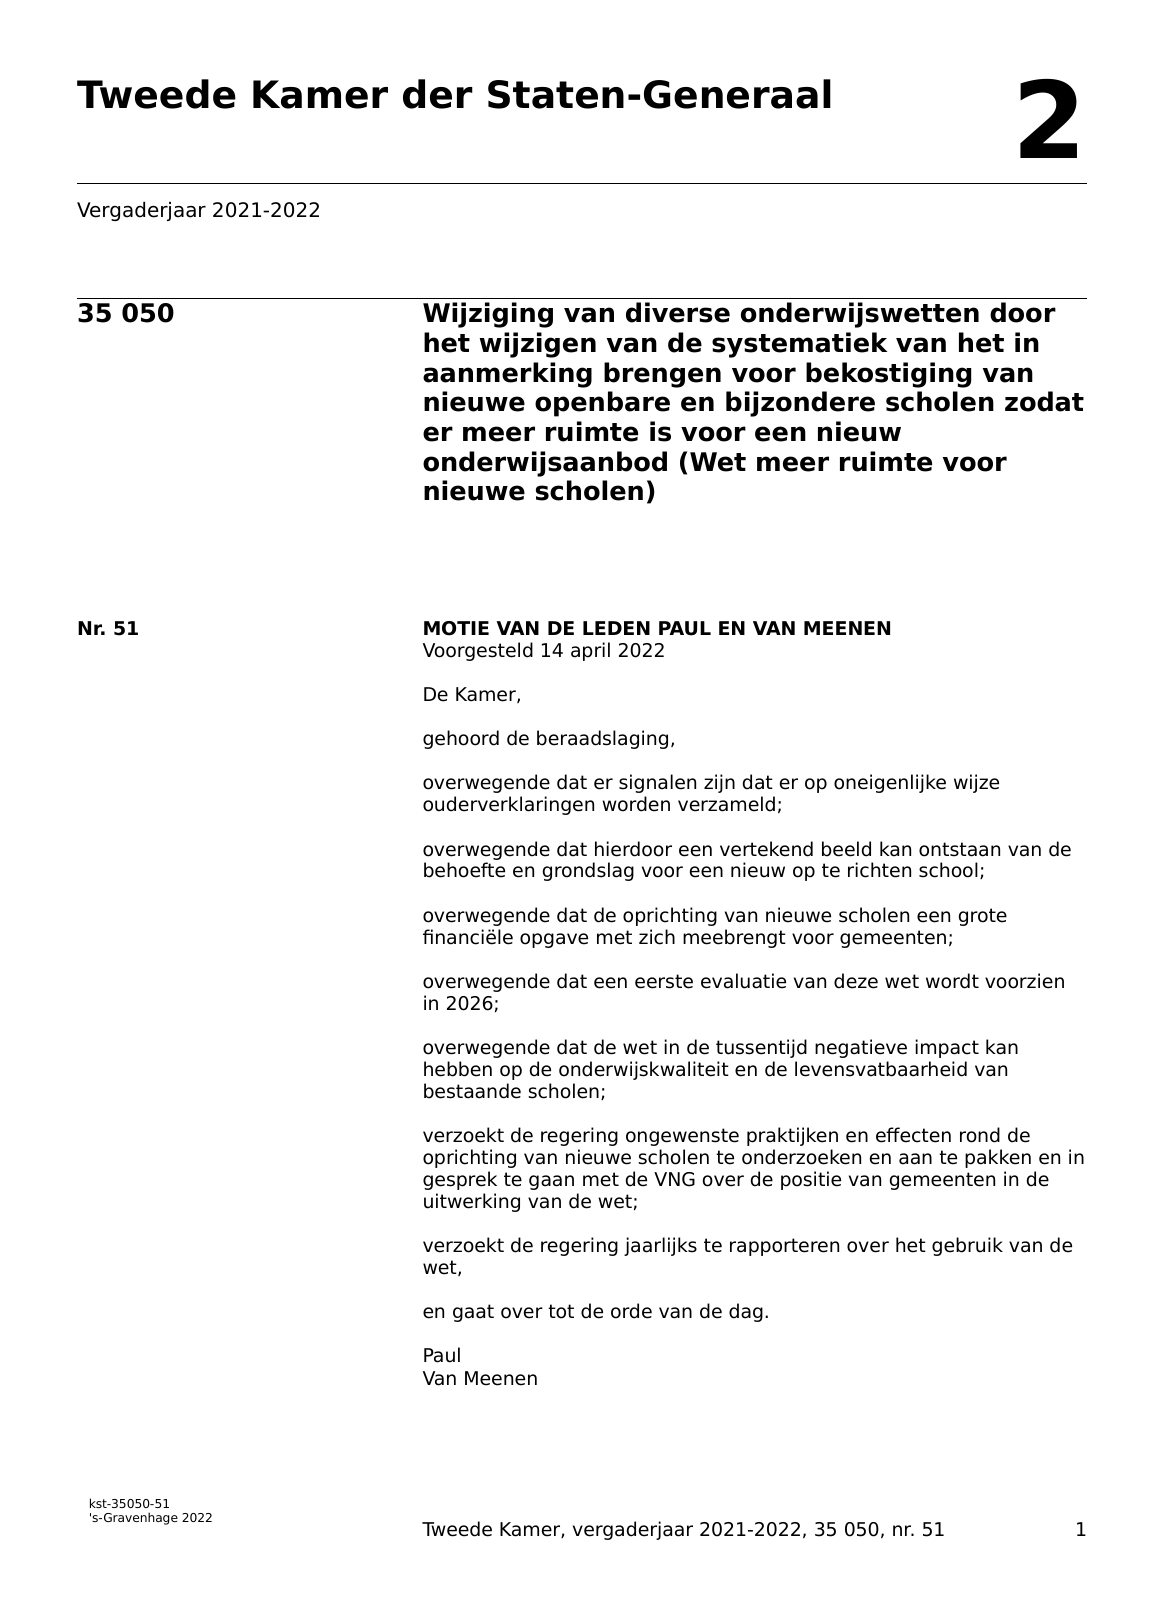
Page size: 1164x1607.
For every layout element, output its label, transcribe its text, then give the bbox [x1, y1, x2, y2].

table_cell Vergaderjaar 2021-2022 [77, 184, 1087, 298]
subtitle 35 050 Wijziging van diverse onderwijswetten door het wijzigen van de systematiek van het in aanmerking brengen voor bekostiging van nieuwe openbare en bijzondere scholen zodat er meer ruimte is voor een nieuw onderwijsaanbod (Wet meer ruimte voor nieuwe scholen) [77, 299, 1087, 507]
text overwegende dat de oprichting van nieuwe scholen een grote financiële opgave met zich meebrengt voor gemeenten; [422, 904, 1087, 948]
text gehoord de beraadslaging, [422, 728, 1087, 750]
table_header 2 [886, 59, 1087, 183]
text overwegende dat er signalen zijn dat er op oneigenlijke wijze ouderverklaringen worden verzameld; [422, 772, 1087, 816]
text verzoekt de regering ongewenste praktijken en effecten rond de oprichting van nieuwe scholen te onderzoeken en aan te pakken en in gesprek te gaan met de VNG over de positie van gemeenten in de uitwerking van de wet; [422, 1125, 1087, 1213]
text overwegende dat de wet in de tussentijd negatieve impact kan hebben op de onderwijskwaliteit en de levensvatbaarheid van bestaande scholen; [422, 1037, 1087, 1103]
text 's-Gravenhage 2022 [88, 1511, 323, 1525]
text De Kamer, [422, 684, 1087, 706]
subtitle Nr. 51 MOTIE VAN DE LEDEN PAUL EN VAN MEENEN [77, 618, 1087, 640]
text overwegende dat hierdoor een vertekend beeld kan ontstaan van de behoefte en grondslag voor een nieuw op te richten school; [422, 838, 1087, 882]
text overwegende dat een eerste evaluatie van deze wet wordt voorzien in 2026; [422, 971, 1087, 1015]
text Van Meenen [422, 1367, 1087, 1389]
text verzoekt de regering jaarlijks te rapporteren over het gebruik van de wet, [422, 1235, 1087, 1279]
text Paul [422, 1345, 1087, 1367]
table_header Tweede Kamer der Staten-Generaal [77, 59, 886, 183]
text en gaat over tot de orde van de dag. [422, 1301, 1087, 1323]
text kst-35050-51 [88, 1497, 323, 1511]
text Voorgesteld 14 april 2022 [422, 640, 1087, 662]
